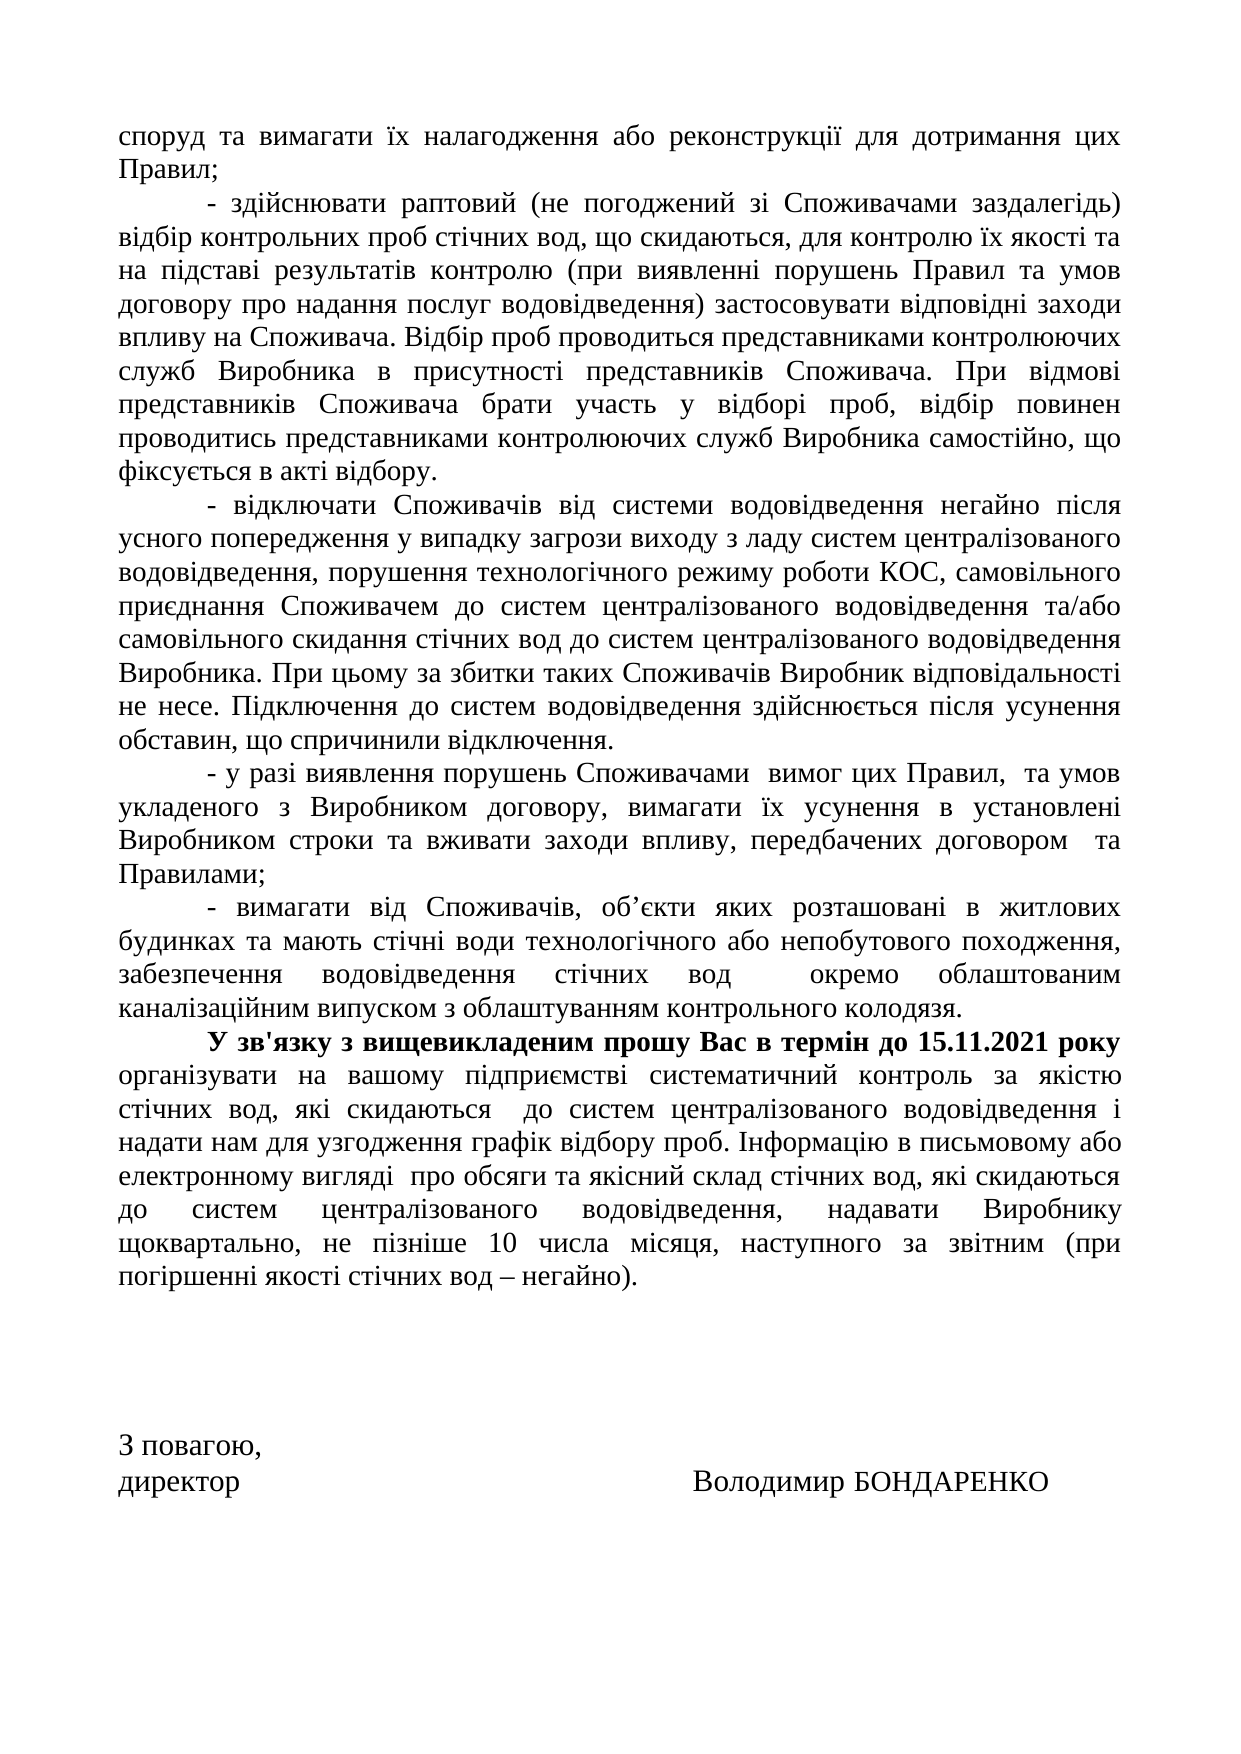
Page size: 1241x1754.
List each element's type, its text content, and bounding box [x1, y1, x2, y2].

text - відключати Споживачів від системи водовідведення негайно після усного попередження у випадку загрози виходу з ладу систем централізованого водовідведення, порушення технологічного режиму роботи КОС, самовільного приєднання Споживачем до систем централізованого водовідведення та/або самовільного скидання стічних вод до систем централізованого водовідведення Виробника. При цьому за збитки таких Споживачів Виробник відповідальності не несе. Підключення до систем водовідведення здійснюється після усунення обставин, що спричинили відключення. [118, 487, 1122, 755]
text З повагою, [118, 1426, 1122, 1462]
text - здійснювати раптовий (не погоджений зі Споживачами заздалегідь) відбір контрольних проб стічних вод, що скидаються, для контролю їх якості та на підставі результатів контролю (при виявленні порушень Правил та умов договору про надання послуг водовідведення) застосовувати відповідні заходи впливу на Споживача. Відбір проб проводиться представниками контролюючих служб Виробника в присутності представників Споживача. При відмові представників Споживача брати участь у відборі проб, відбір повинен проводитись представниками контролюючих служб Виробника самостійно, що фіксується в акті відбору. [118, 185, 1122, 487]
text споруд та вимагати їх налагодження або реконструкції для дотримання цих Правил; [118, 118, 1122, 185]
text - у разі виявлення порушень Споживачами вимог цих Правил, та умов укладеного з Виробником договору, вимагати їх усунення в установлені Виробником строки та вживати заходи впливу, передбачених договором та Правилами; [118, 755, 1122, 889]
text У зв'язку з вищевикладеним прошу Вас в термін до 15.11.2021 року організувати на вашому підприємстві систематичний контроль за якістю стічних вод, які скидаються до систем централізованого водовідведення і надати нам для узгодження графік відбору проб. Інформацію в письмовому або електронному вигляді про обсяги та якісний склад стічних вод, які скидаються до систем централізованого водовідведення, надавати Виробнику щоквартально, не пізніше 10 числа місяця, наступного за звітним (при погіршенні якості стічних вод – негайно). [118, 1024, 1122, 1292]
text директор Володимир БОНДАРЕНКО [118, 1462, 1122, 1498]
text - вимагати від Споживачів, об’єкти яких розташовані в житлових будинках та мають стічні води технологічного або непобутового походження, забезпечення водовідведення стічних вод окремо облаштованим каналізаційним випуском з облаштуванням контрольного колодязя. [118, 889, 1122, 1024]
